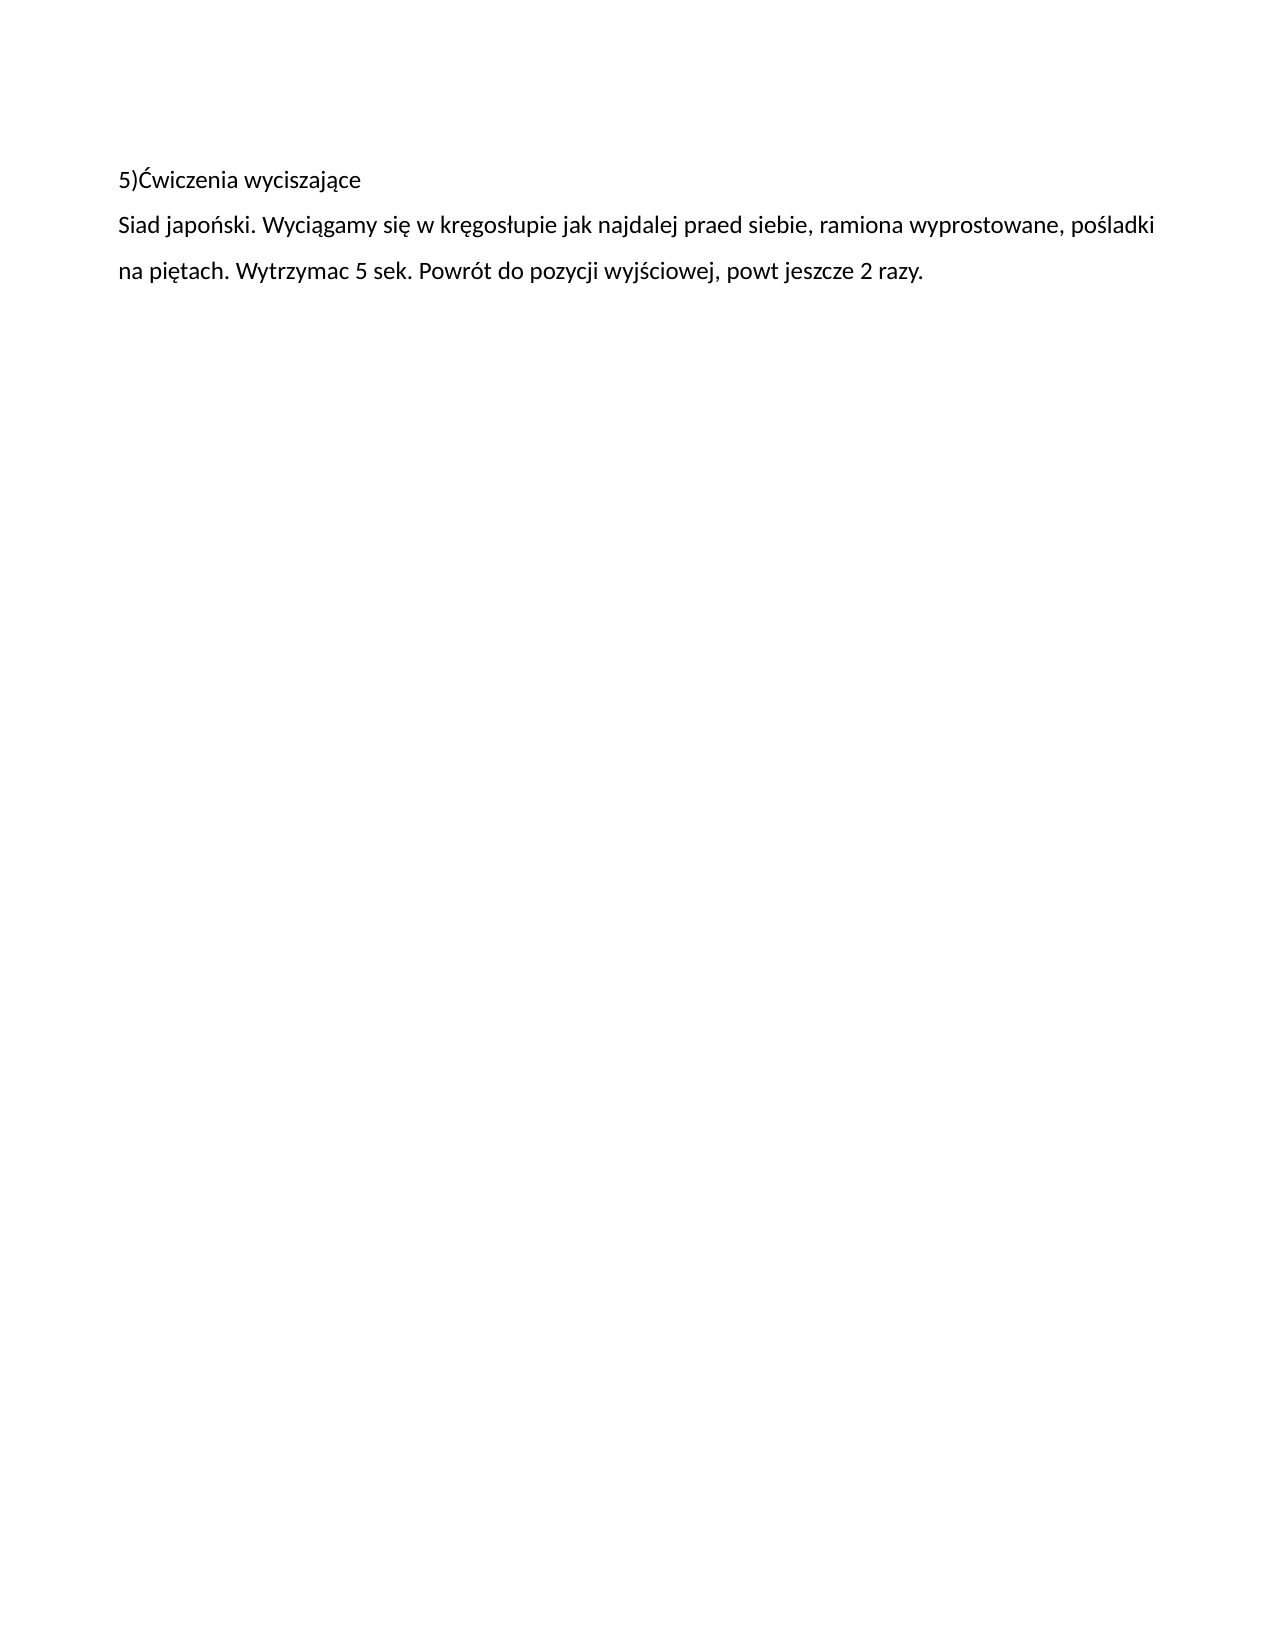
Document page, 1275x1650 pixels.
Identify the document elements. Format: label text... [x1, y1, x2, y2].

text 5)Ćwiczenia wyciszające [118, 164, 1157, 194]
text Siad japoński. Wyciągamy się w kręgosłupie jak najdalej praed siebie, ramiona wyprostowane, pośladki na piętach. Wytrzymac 5 sek. Powrót do pozycji wyjściowej, powt jeszcze 2 razy. [118, 209, 1157, 286]
